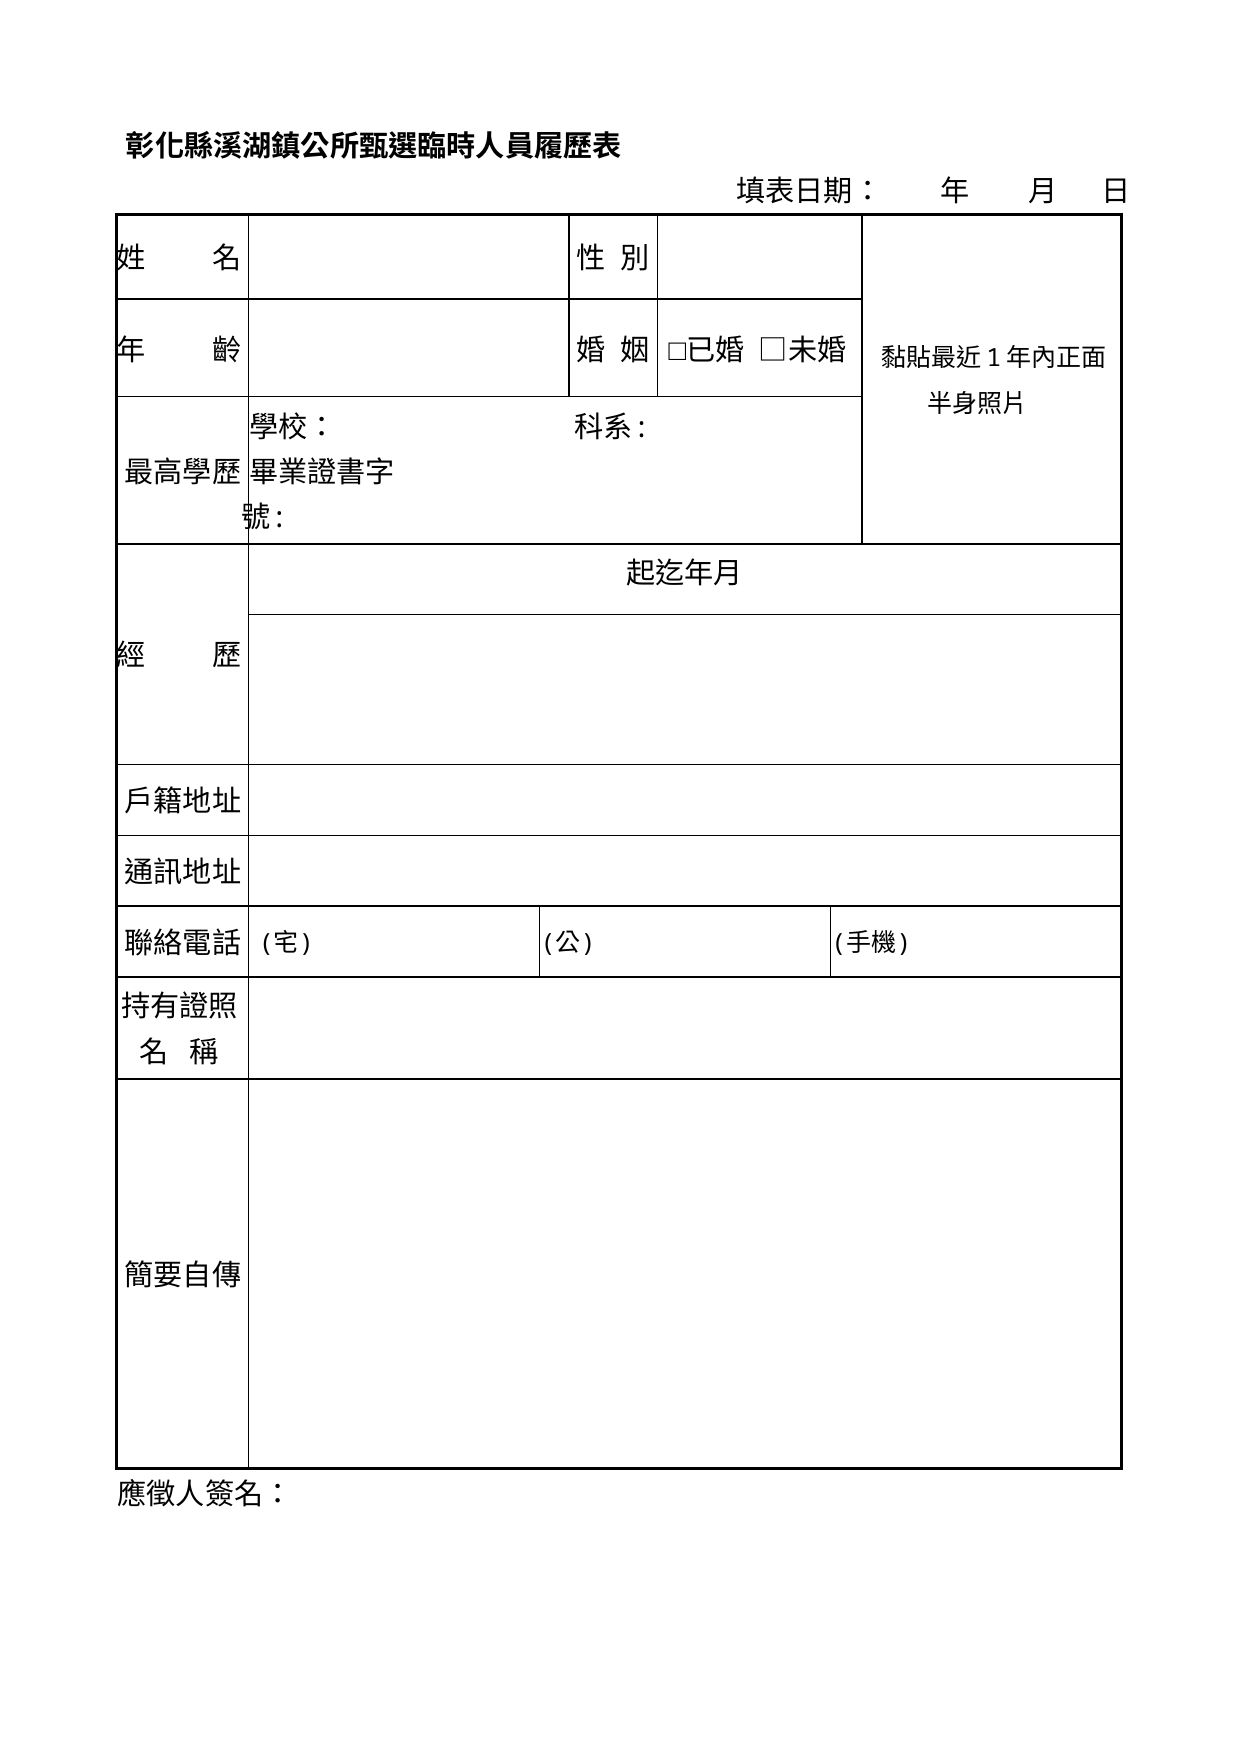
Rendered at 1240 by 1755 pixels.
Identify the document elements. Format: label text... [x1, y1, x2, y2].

table_cell [249, 300, 539, 396]
text 填表日期： 年 月 日 [118, 167, 1144, 210]
table_cell (手機) [831, 907, 1120, 976]
table_cell [249, 1080, 539, 1467]
table_cell [249, 978, 539, 1078]
table_cell (宅) [249, 907, 539, 976]
table_header 性 別 [570, 216, 657, 298]
table_cell 通訊地址 [118, 836, 248, 905]
table_cell (公) [540, 907, 830, 976]
table_cell 科系: [539, 397, 861, 543]
table_cell 最高學歷 [118, 397, 248, 543]
table_cell [249, 545, 539, 613]
table_cell [539, 615, 1120, 764]
table_cell 學校： 畢業證書字號: [249, 397, 539, 543]
text 應徵人簽名： [117, 1470, 1152, 1513]
table_cell 婚 姻 [570, 300, 657, 396]
table_cell 戶籍地址 [118, 765, 248, 834]
table_header [658, 216, 861, 298]
table_cell [539, 300, 568, 396]
table_cell 持有證照名 稱 [118, 978, 248, 1078]
table_header [249, 216, 539, 298]
table_cell 聯絡電話 [118, 907, 248, 976]
table_cell [249, 765, 539, 834]
text 彰化縣溪湖鎮公所甄選臨時人員履歷表 [118, 122, 1152, 164]
table_cell [539, 765, 1120, 834]
table_cell □已婚 □未婚 [658, 300, 861, 396]
table_cell 簡要自傳 [118, 1080, 248, 1467]
table_cell 經 歷 [118, 545, 248, 764]
table_header 黏貼最近1年內正面半身照片 [863, 216, 1120, 543]
table_cell [249, 836, 539, 905]
table_header [539, 216, 568, 298]
table_cell 起迄年月 [539, 545, 1120, 613]
table_cell [249, 615, 539, 764]
table_cell [539, 1080, 1120, 1467]
table_cell [539, 978, 1120, 1078]
table_header 姓 名 [118, 216, 248, 298]
table_cell [539, 836, 1120, 905]
table_cell 年 齡 [118, 300, 248, 396]
